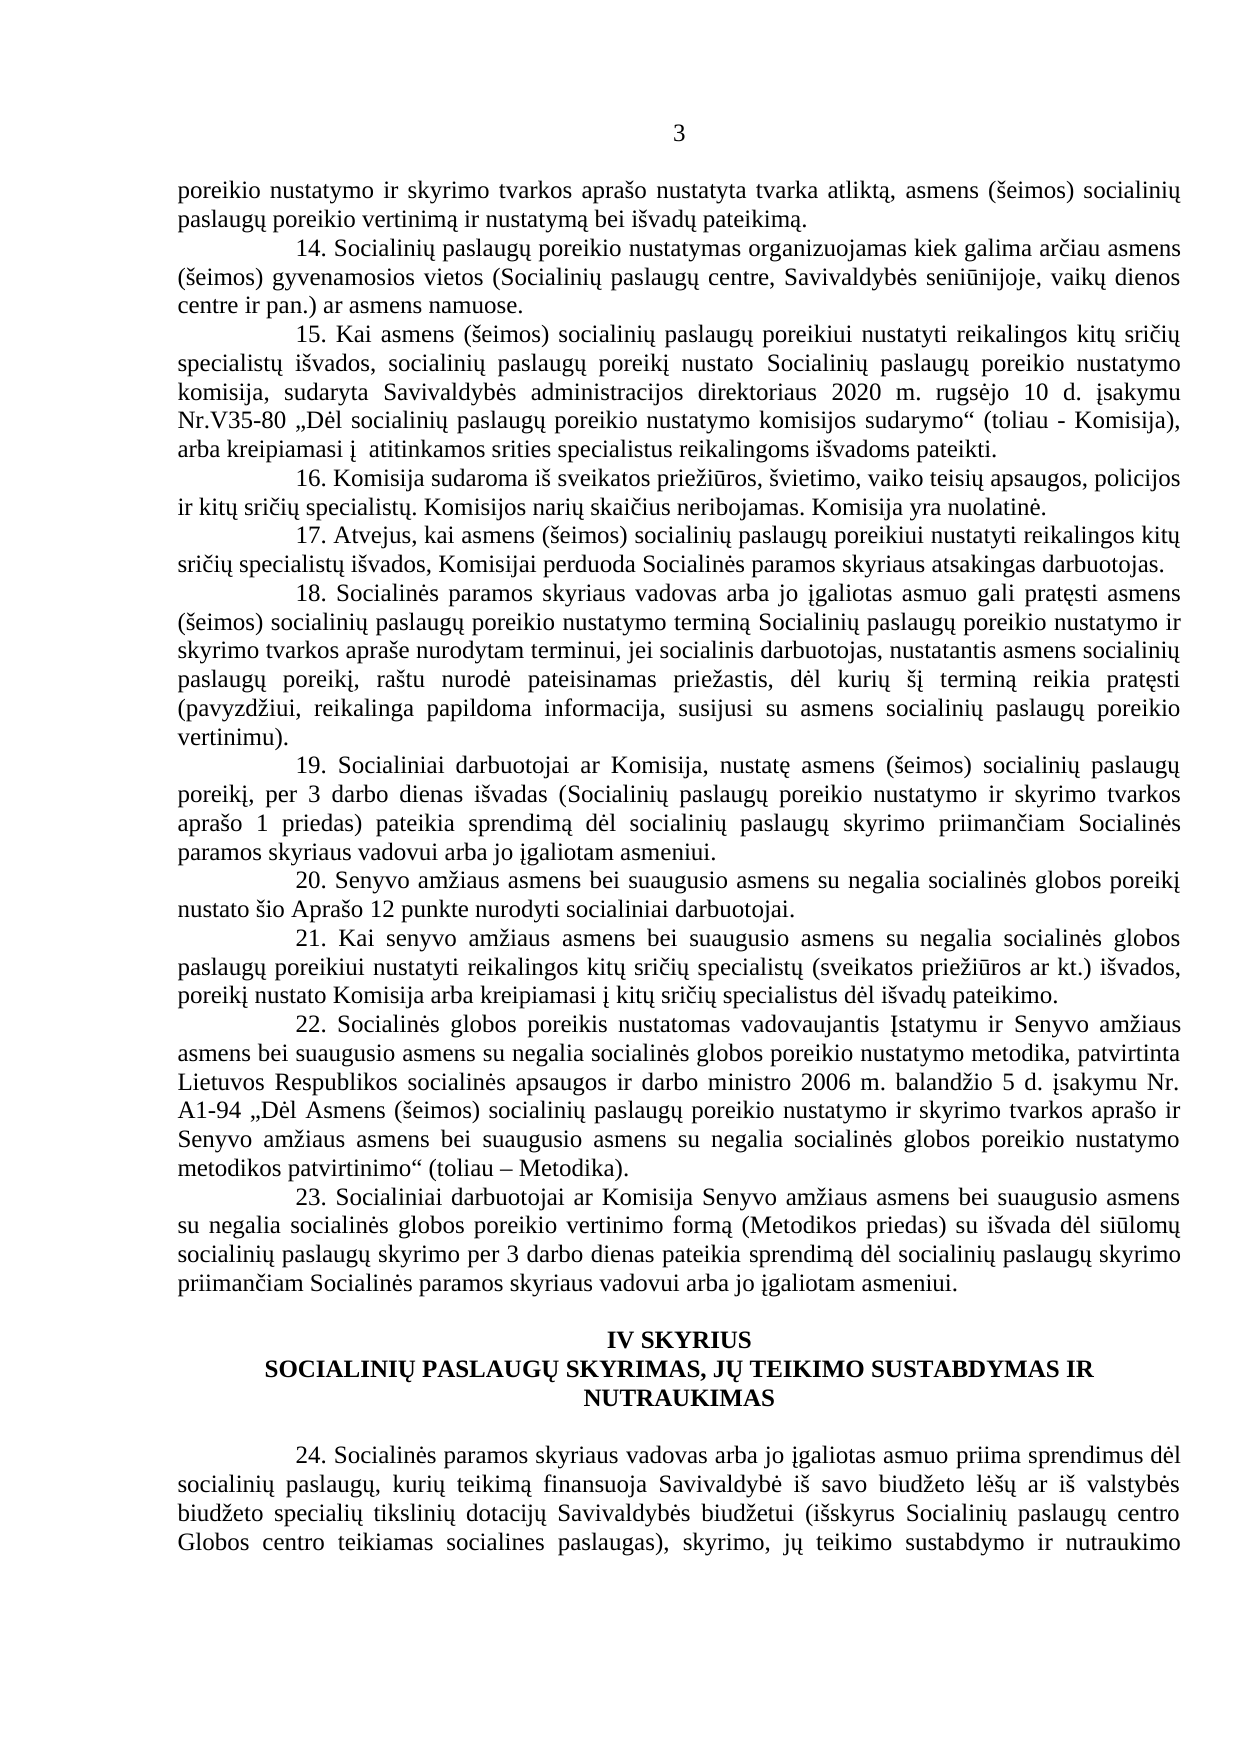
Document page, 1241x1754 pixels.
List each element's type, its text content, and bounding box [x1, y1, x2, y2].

text 20. Senyvo amžiaus asmens bei suaugusio asmens su negalia socialinės globos poreikį nustato šio Aprašo 12 punkte nurodyti socialiniai darbuotojai. [177, 866, 1181, 923]
text 17. Atvejus, kai asmens (šeimos) socialinių paslaugų poreikiui nustatyti reikalingos kitų sričių specialistų išvados, Komisijai perduoda Socialinės paramos skyriaus atsakingas darbuotojas. [177, 521, 1181, 578]
text 22. Socialinės globos poreikis nustatomas vadovaujantis Įstatymu ir Senyvo amžiaus asmens bei suaugusio asmens su negalia socialinės globos poreikio nustatymo metodika, patvirtinta Lietuvos Respublikos socialinės apsaugos ir darbo ministro 2006 m. balandžio 5 d. įsakymu Nr. A1-94 „Dėl Asmens (šeimos) socialinių paslaugų poreikio nustatymo ir skyrimo tvarkos aprašo ir Senyvo amžiaus asmens bei suaugusio asmens su negalia socialinės globos poreikio nustatymo metodikos patvirtinimo“ (toliau – Metodika). [177, 1009, 1181, 1182]
text 14. Socialinių paslaugų poreikio nustatymas organizuojamas kiek galima arčiau asmens (šeimos) gyvenamosios vietos (Socialinių paslaugų centre, Savivaldybės seniūnijoje, vaikų dienos centre ir pan.) ar asmens namuose. [177, 233, 1181, 319]
text 18. Socialinės paramos skyriaus vadovas arba jo įgaliotas asmuo gali pratęsti asmens (šeimos) socialinių paslaugų poreikio nustatymo terminą Socialinių paslaugų poreikio nustatymo ir skyrimo tvarkos apraše nurodytam terminui, jei socialinis darbuotojas, nustatantis asmens socialinių paslaugų poreikį, raštu nurodė pateisinamas priežastis, dėl kurių šį terminą reikia pratęsti (pavyzdžiui, reikalinga papildoma informacija, susijusi su asmens socialinių paslaugų poreikio vertinimu). [177, 578, 1181, 751]
text 23. Socialiniai darbuotojai ar Komisija Senyvo amžiaus asmens bei suaugusio asmens su negalia socialinės globos poreikio vertinimo formą (Metodikos priedas) su išvada dėl siūlomų socialinių paslaugų skyrimo per 3 darbo dienas pateikia sprendimą dėl socialinių paslaugų skyrimo priimančiam Socialinės paramos skyriaus vadovui arba jo įgaliotam asmeniui. [177, 1182, 1181, 1297]
text IV SKYRIUS [177, 1326, 1181, 1354]
text poreikio nustatymo ir skyrimo tvarkos aprašo nustatyta tvarka atliktą, asmens (šeimos) socialinių paslaugų poreikio vertinimą ir nustatymą bei išvadų pateikimą. [177, 176, 1181, 233]
text 16. Komisija sudaroma iš sveikatos priežiūros, švietimo, vaiko teisių apsaugos, policijos ir kitų sričių specialistų. Komisijos narių skaičius neribojamas. Komisija yra nuolatinė. [177, 463, 1181, 521]
text SOCIALINIŲ PASLAUGŲ SKYRIMAS, JŲ TEIKIMO SUSTABDYMAS IR NUTRAUKIMAS [177, 1354, 1181, 1412]
text 21. Kai senyvo amžiaus asmens bei suaugusio asmens su negalia socialinės globos paslaugų poreikiui nustatyti reikalingos kitų sričių specialistų (sveikatos priežiūros ar kt.) išvados, poreikį nustato Komisija arba kreipiamasi į kitų sričių specialistus dėl išvadų pateikimo. [177, 923, 1181, 1009]
text 15. Kai asmens (šeimos) socialinių paslaugų poreikiui nustatyti reikalingos kitų sričių specialistų išvados, socialinių paslaugų poreikį nustato Socialinių paslaugų poreikio nustatymo komisija, sudaryta Savivaldybės administracijos direktoriaus 2020 m. rugsėjo 10 d. įsakymu Nr.V35-80 „Dėl socialinių paslaugų poreikio nustatymo komisijos sudarymo“ (toliau - Komisija), arba kreipiamasi į atitinkamos srities specialistus reikalingoms išvadoms pateikti. [177, 319, 1181, 463]
text 19. Socialiniai darbuotojai ar Komisija, nustatę asmens (šeimos) socialinių paslaugų poreikį, per 3 darbo dienas išvadas (Socialinių paslaugų poreikio nustatymo ir skyrimo tvarkos aprašo 1 priedas) pateikia sprendimą dėl socialinių paslaugų skyrimo priimančiam Socialinės paramos skyriaus vadovui arba jo įgaliotam asmeniui. [177, 751, 1181, 866]
text 24. Socialinės paramos skyriaus vadovas arba jo įgaliotas asmuo priima sprendimus dėl socialinių paslaugų, kurių teikimą finansuoja Savivaldybė iš savo biudžeto lėšų ar iš valstybės biudžeto specialių tikslinių dotacijų Savivaldybės biudžetui (išskyrus Socialinių paslaugų centro Globos centro teikiamas socialines paslaugas), skyrimo, jų teikimo sustabdymo ir nutraukimo [177, 1441, 1181, 1556]
